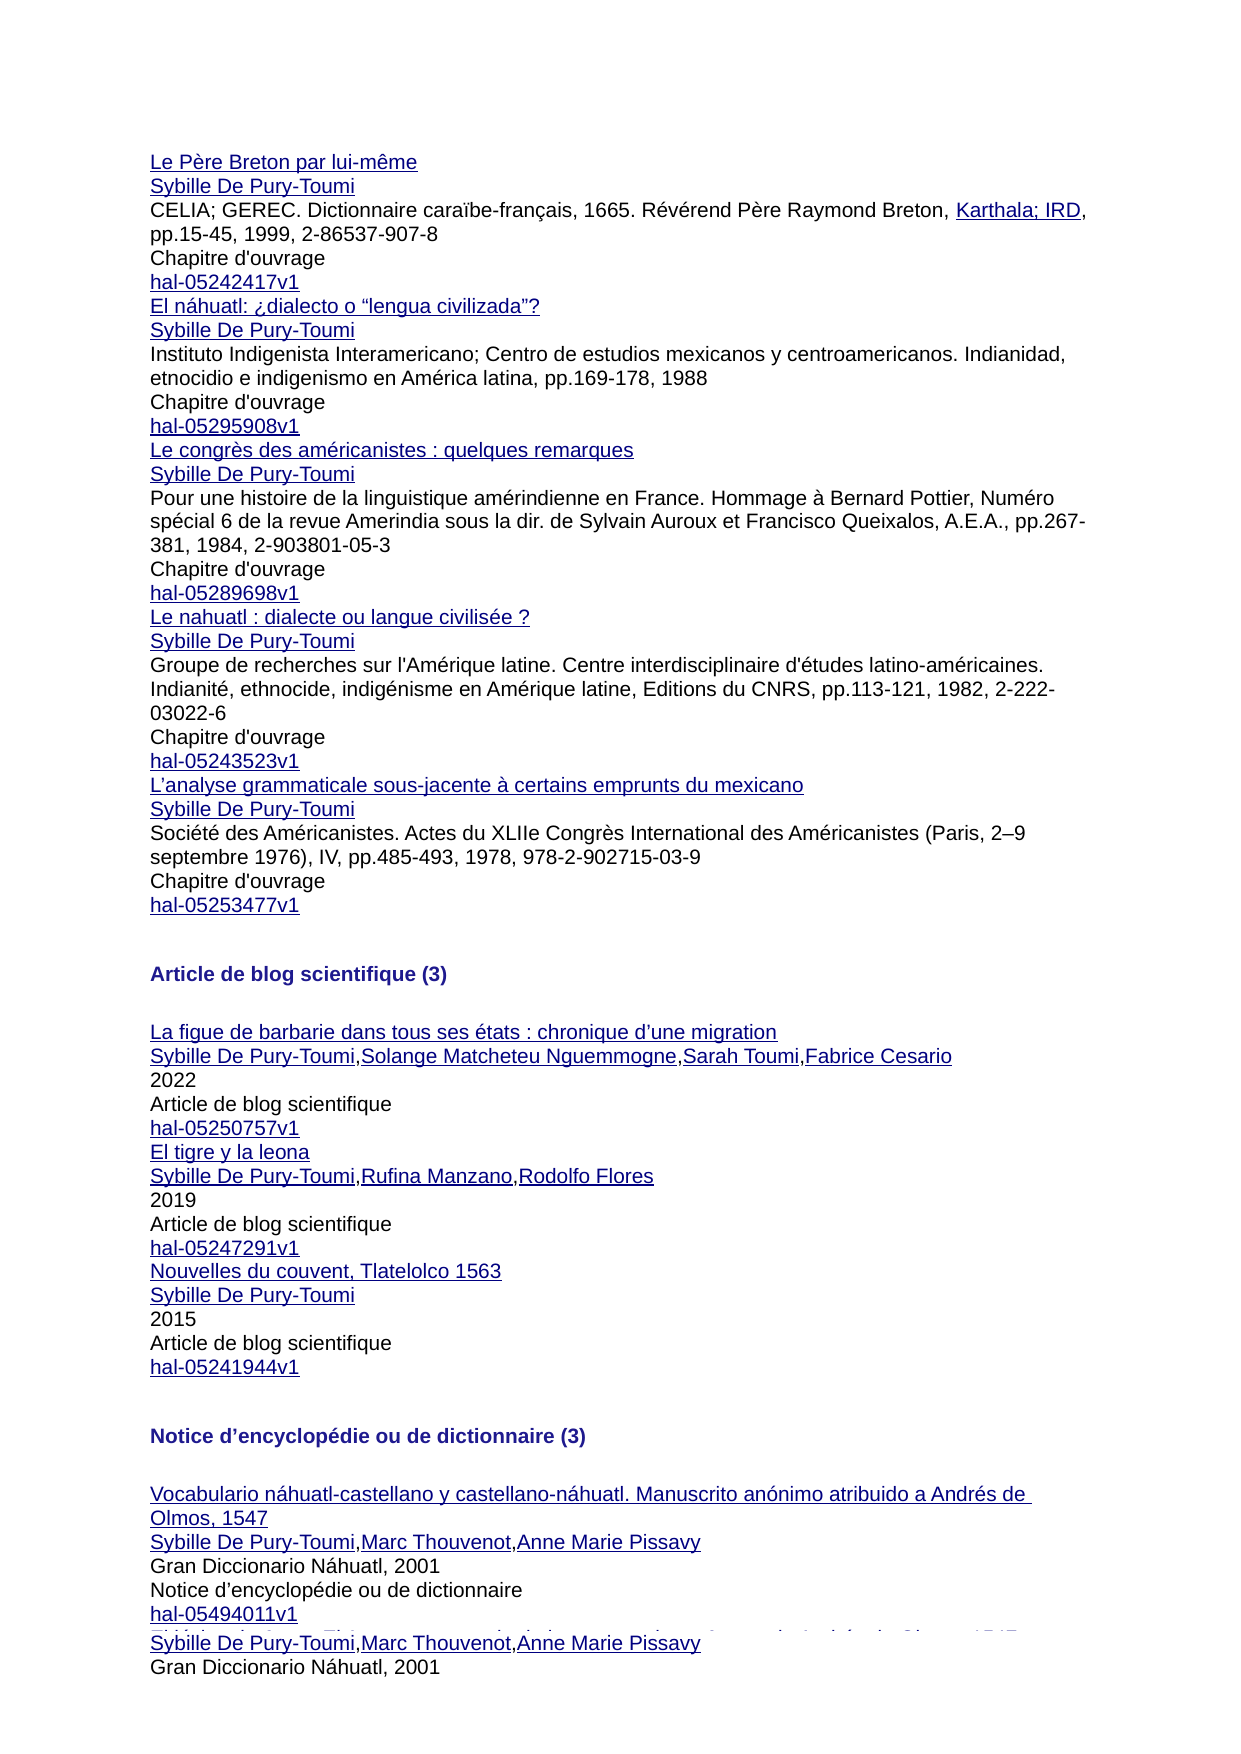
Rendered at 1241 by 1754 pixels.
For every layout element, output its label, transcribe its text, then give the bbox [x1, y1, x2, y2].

table_header La figue de barbarie dans tous ses états : chronique d’une migration Sybille De Pury-Toumi,Solange Matcheteu Nguemmogne,Sarah Toumi,Fabrice Cesario 2022 Article de blog scientifique hal-05250757v1 [150, 1020, 1090, 1139]
table_header Vocabulario náhuatl-castellano y castellano-náhuatl. Manuscrito anónimo atribuido a Andrés de Olmos, 1547 Sybille De Pury-Toumi,Marc Thouvenot,Anne Marie Pissavy Gran Diccionario Náhuatl, 2001 Notice d’encyclopédie ou de dictionnaire hal-05494011v1 [150, 1482, 1090, 1626]
table_cell L’analyse grammaticale sous-jacente à certains emprunts du mexicano Sybille De Pury-Toumi Société des Américanistes. Actes du XLIIe Congrès International des Américanistes (Paris, 2–9 septembre 1976), IV, pp.485-493, 1978, 978-2-902715-03-9 Chapitre d'ouvrage hal-05253477v1 [150, 773, 1090, 917]
table_cell Le nahuatl : dialecte ou langue civilisée ? Sybille De Pury-Toumi Groupe de recherches sur l'Amérique latine. Centre interdisciplinaire d'études latino-américaines. Indianité, ethnocide, indigénisme en Amérique latine, Editions du CNRS, pp.113-121, 1982, 2-222-03022-6 Chapitre d'ouvrage hal-05243523v1 [150, 605, 1090, 773]
table_cell El tigre y la leona Sybille De Pury-Toumi,Rufina Manzano,Rodolfo Flores 2019 Article de blog scientifique hal-05247291v1 [150, 1140, 1090, 1259]
table_cell Le congrès des américanistes : quelques remarques Sybille De Pury-Toumi Pour une histoire de la linguistique amérindienne en France. Hommage à Bernard Pottier, Numéro spécial 6 de la revue Amerindia sous la dir. de Sylvain Auroux et Francisco Queixalos, A.E.A., pp.267-381, 1984, 2-903801-05-3 Chapitre d'ouvrage hal-05289698v1 [150, 438, 1090, 605]
table_cell El náhuatl: ¿dialecto o “lengua civilizada”? Sybille De Pury-Toumi Instituto Indigenista Interamericano; Centro de estudios mexicanos y centroamericanos. Indianidad, etnocidio e indigenismo en América latina, pp.169-178, 1988 Chapitre d'ouvrage hal-05295908v1 [150, 294, 1090, 437]
table_cell El léxico de &quot;El Arte para aprender la lengua mexicana&quot; de Andrés de Olmos, 1547 Sybille De Pury-Toumi,Marc Thouvenot,Anne Marie Pissavy Gran Diccionario Náhuatl, 2001 Notice d’encyclopédie ou de dictionnaire hal-05492087v1 [150, 1626, 1090, 1679]
subtitle Notice d’encyclopédie ou de dictionnaire (3) [150, 1424, 1090, 1448]
subtitle Article de blog scientifique (3) [150, 961, 1090, 985]
table_cell Le Père Breton par lui-même Sybille De Pury-Toumi CELIA; GEREC. Dictionnaire caraïbe-français, 1665. Révérend Père Raymond Breton, Karthala; IRD, pp.15-45, 1999, 2-86537-907-8 Chapitre d'ouvrage hal-05242417v1 [150, 150, 1090, 294]
table_cell Nouvelles du couvent, Tlatelolco 1563 Sybille De Pury-Toumi 2015 Article de blog scientifique hal-05241944v1 [150, 1259, 1090, 1379]
